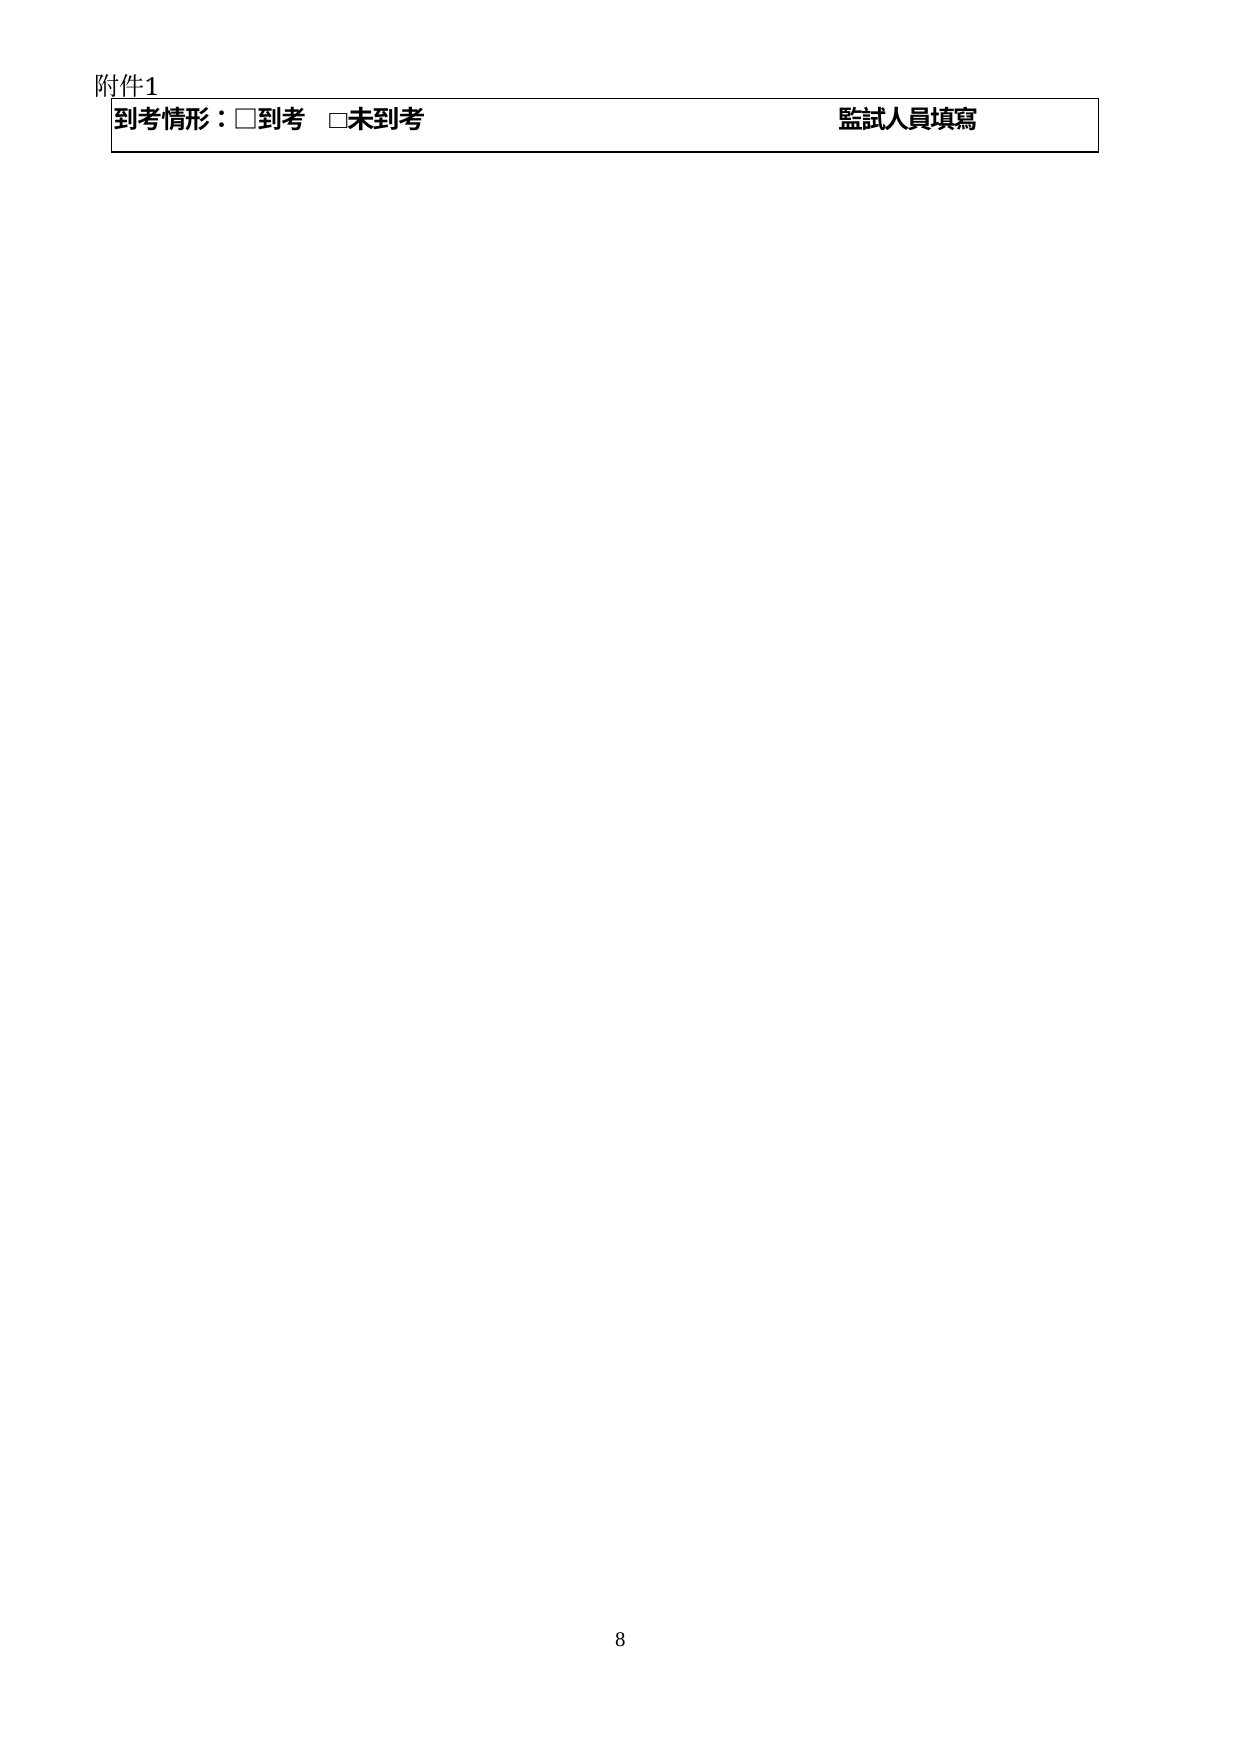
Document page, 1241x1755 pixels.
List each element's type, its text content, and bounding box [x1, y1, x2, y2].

table_cell 監試人員填寫 [764, 99, 1098, 151]
table_cell [448, 99, 494, 151]
table_cell 到考情形：□到考 [112, 99, 314, 151]
table_cell [494, 99, 764, 151]
table_cell □未到考 [314, 99, 447, 151]
